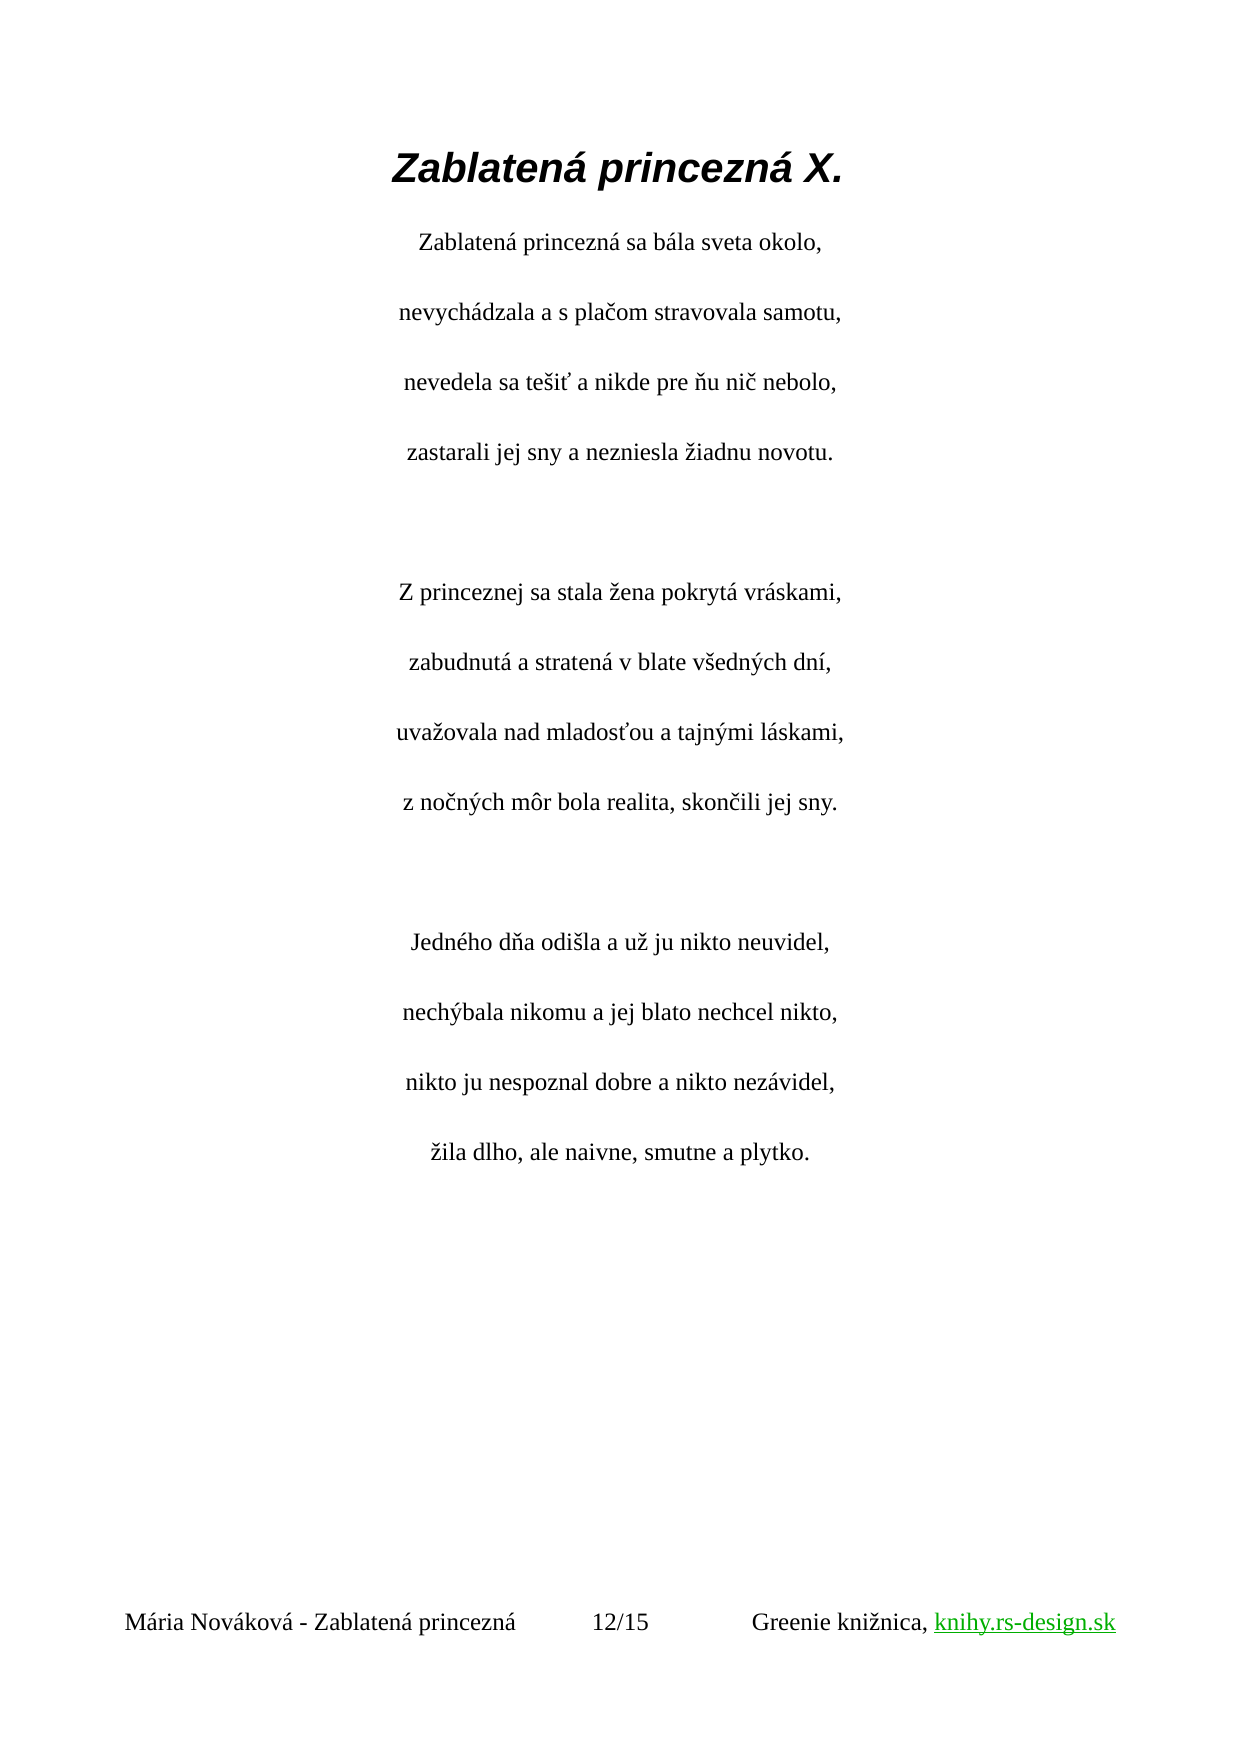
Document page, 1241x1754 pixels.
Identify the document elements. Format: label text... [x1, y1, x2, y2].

text žila dlho, ale naivne, smutne a plytko. [118, 1137, 1122, 1166]
subtitle Zablatená princezná X. [118, 143, 1122, 191]
text z nočných môr bola realita, skončili jej sny. [118, 787, 1122, 816]
text Z princeznej sa stala žena pokrytá vráskami, [118, 577, 1122, 606]
text Zablatená princezná sa bála sveta okolo, [118, 227, 1122, 256]
text zabudnutá a stratená v blate všedných dní, [118, 647, 1122, 676]
text nevedela sa tešiť a nikde pre ňu nič nebolo, [118, 367, 1122, 396]
text zastarali jej sny a nezniesla žiadnu novotu. [118, 437, 1122, 466]
text Jedného dňa odišla a už ju nikto neuvidel, [118, 927, 1122, 956]
text nevychádzala a s plačom stravovala samotu, [118, 297, 1122, 326]
text nikto ju nespoznal dobre a nikto nezávidel, [118, 1067, 1122, 1096]
text nechýbala nikomu a jej blato nechcel nikto, [118, 997, 1122, 1026]
text uvažovala nad mladosťou a tajnými láskami, [118, 717, 1122, 746]
